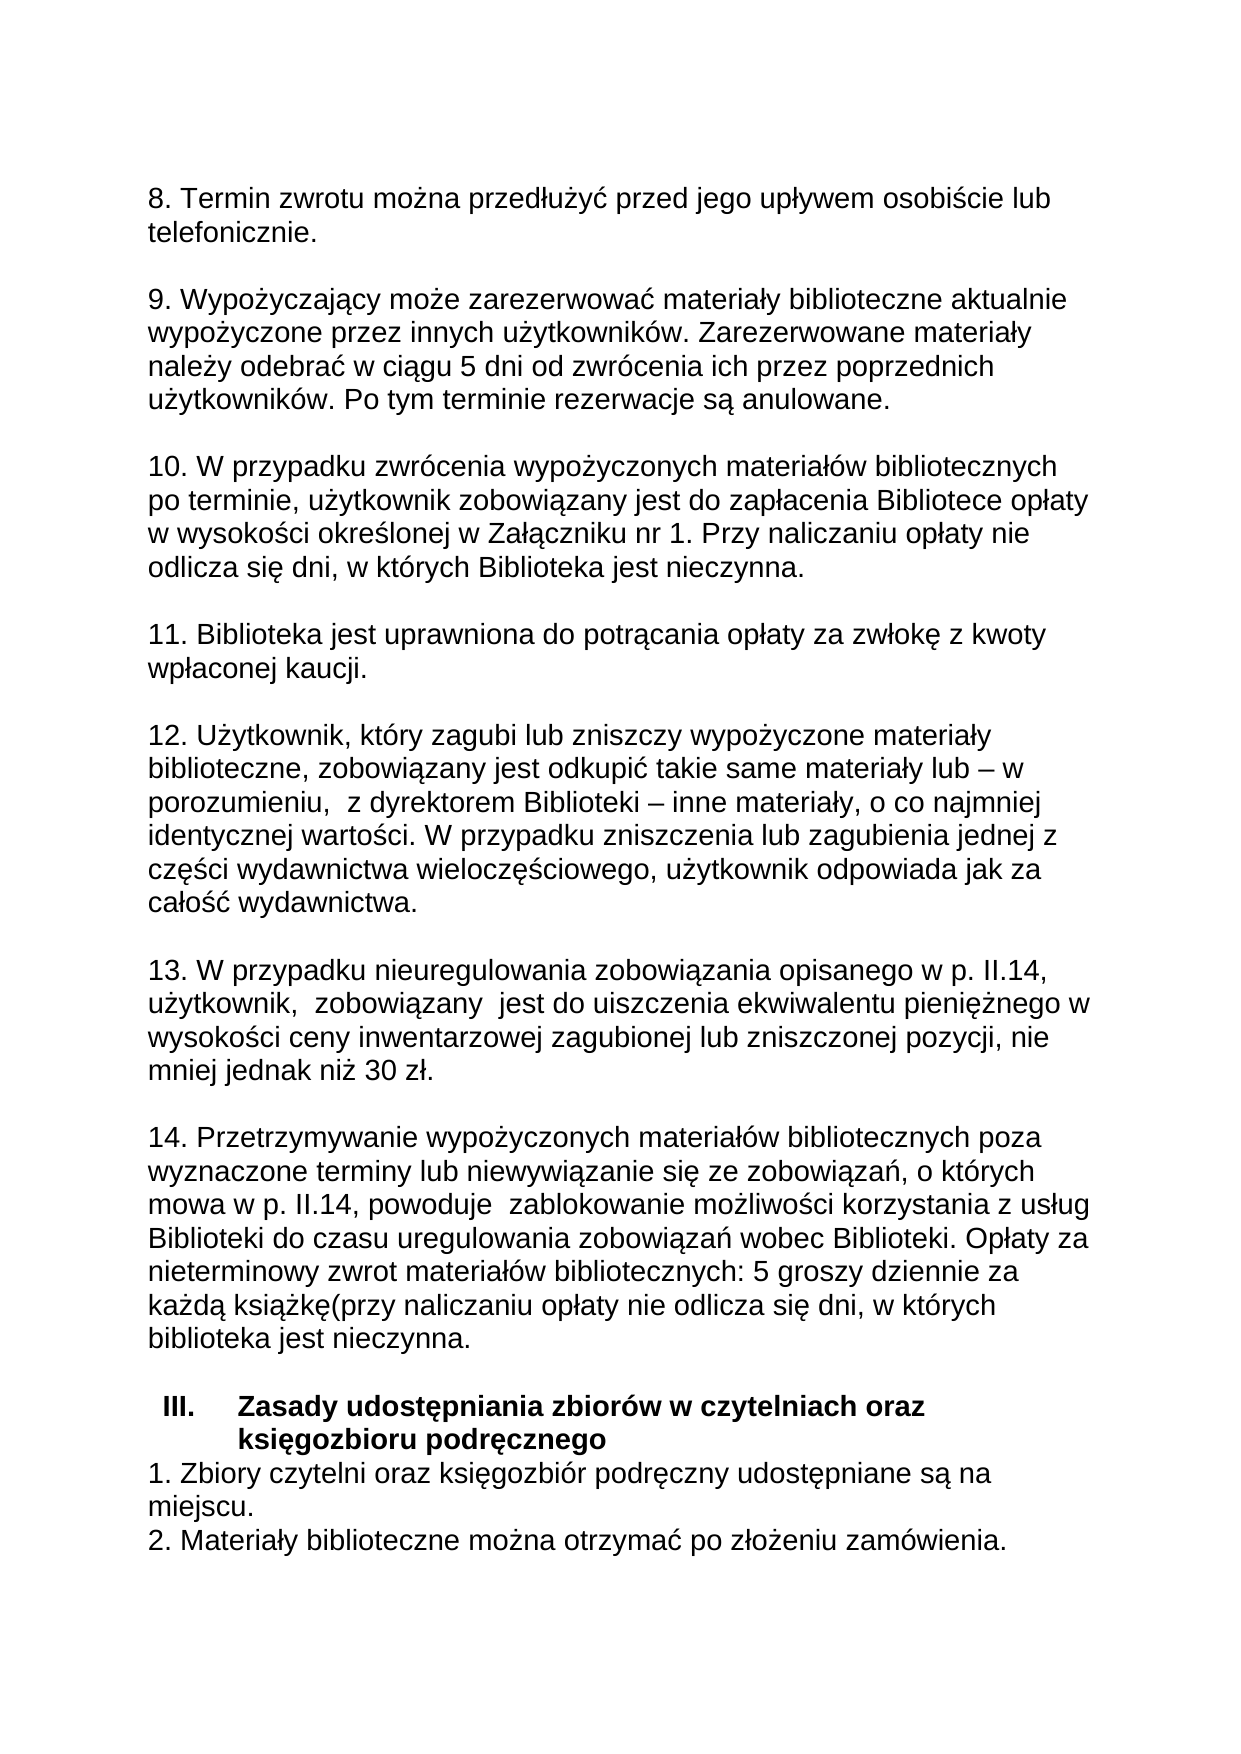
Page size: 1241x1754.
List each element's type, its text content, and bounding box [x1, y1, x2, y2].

text 9. Wypożyczający może zarezerwować materiały biblioteczne aktualnie wypożyczone przez innych użytkowników. Zarezerwowane materiały należy odebrać w ciągu 5 dni od zwrócenia ich przez poprzednich użytkowników. Po tym terminie rezerwacje są anulowane. [148, 282, 1093, 416]
text porozumieniu, z dyrektorem Biblioteki – inne materiały, o co najmniej identycznej wartości. W przypadku zniszczenia lub zagubienia jednej z części wydawnictwa wieloczęściowego, użytkownik odpowiada jak za całość wydawnictwa. [148, 785, 1093, 919]
text 11. Biblioteka jest uprawniona do potrącania opłaty za zwłokę z kwoty wpłaconej kaucji. [148, 617, 1093, 684]
list Zasady udostępniania zbiorów w czytelniach oraz księgozbioru podręcznego [162, 1389, 1093, 1456]
text 13. W przypadku nieuregulowania zobowiązania opisanego w p. II.14, użytkownik, zobowiązany jest do uiszczenia ekwiwalentu pieniężnego w wysokości ceny inwentarzowej zagubionej lub zniszczonej pozycji, nie mniej jednak niż 30 zł. [148, 953, 1093, 1087]
text 10. W przypadku zwrócenia wypożyczonych materiałów bibliotecznych po terminie, użytkownik zobowiązany jest do zapłacenia Bibliotece opłaty w wysokości określonej w Załączniku nr 1. Przy naliczaniu opłaty nie odlicza się dni, w których Biblioteka jest nieczynna. [148, 449, 1093, 584]
text 2. Materiały biblioteczne można otrzymać po złożeniu zamówienia. [148, 1523, 1093, 1556]
text 8. Termin zwrotu można przedłużyć przed jego upływem osobiście lub telefonicznie. [148, 181, 1093, 248]
text 1. Zbiory czytelni oraz księgozbiór podręczny udostępniane są na miejscu. [148, 1456, 1093, 1523]
text 14. Przetrzymywanie wypożyczonych materiałów bibliotecznych poza wyznaczone terminy lub niewywiązanie się ze zobowiązań, o których mowa w p. II.14, powoduje zablokowanie możliwości korzystania z usług Biblioteki do czasu uregulowania zobowiązań wobec Biblioteki. Opłaty za nieterminowy zwrot materiałów bibliotecznych: 5 groszy dziennie za każdą książkę(przy naliczaniu opłaty nie odlicza się dni, w których biblioteka jest nieczynna. [148, 1120, 1093, 1355]
text 12. Użytkownik, który zagubi lub zniszczy wypożyczone materiały biblioteczne, zobowiązany jest odkupić takie same materiały lub – w [148, 718, 1093, 785]
